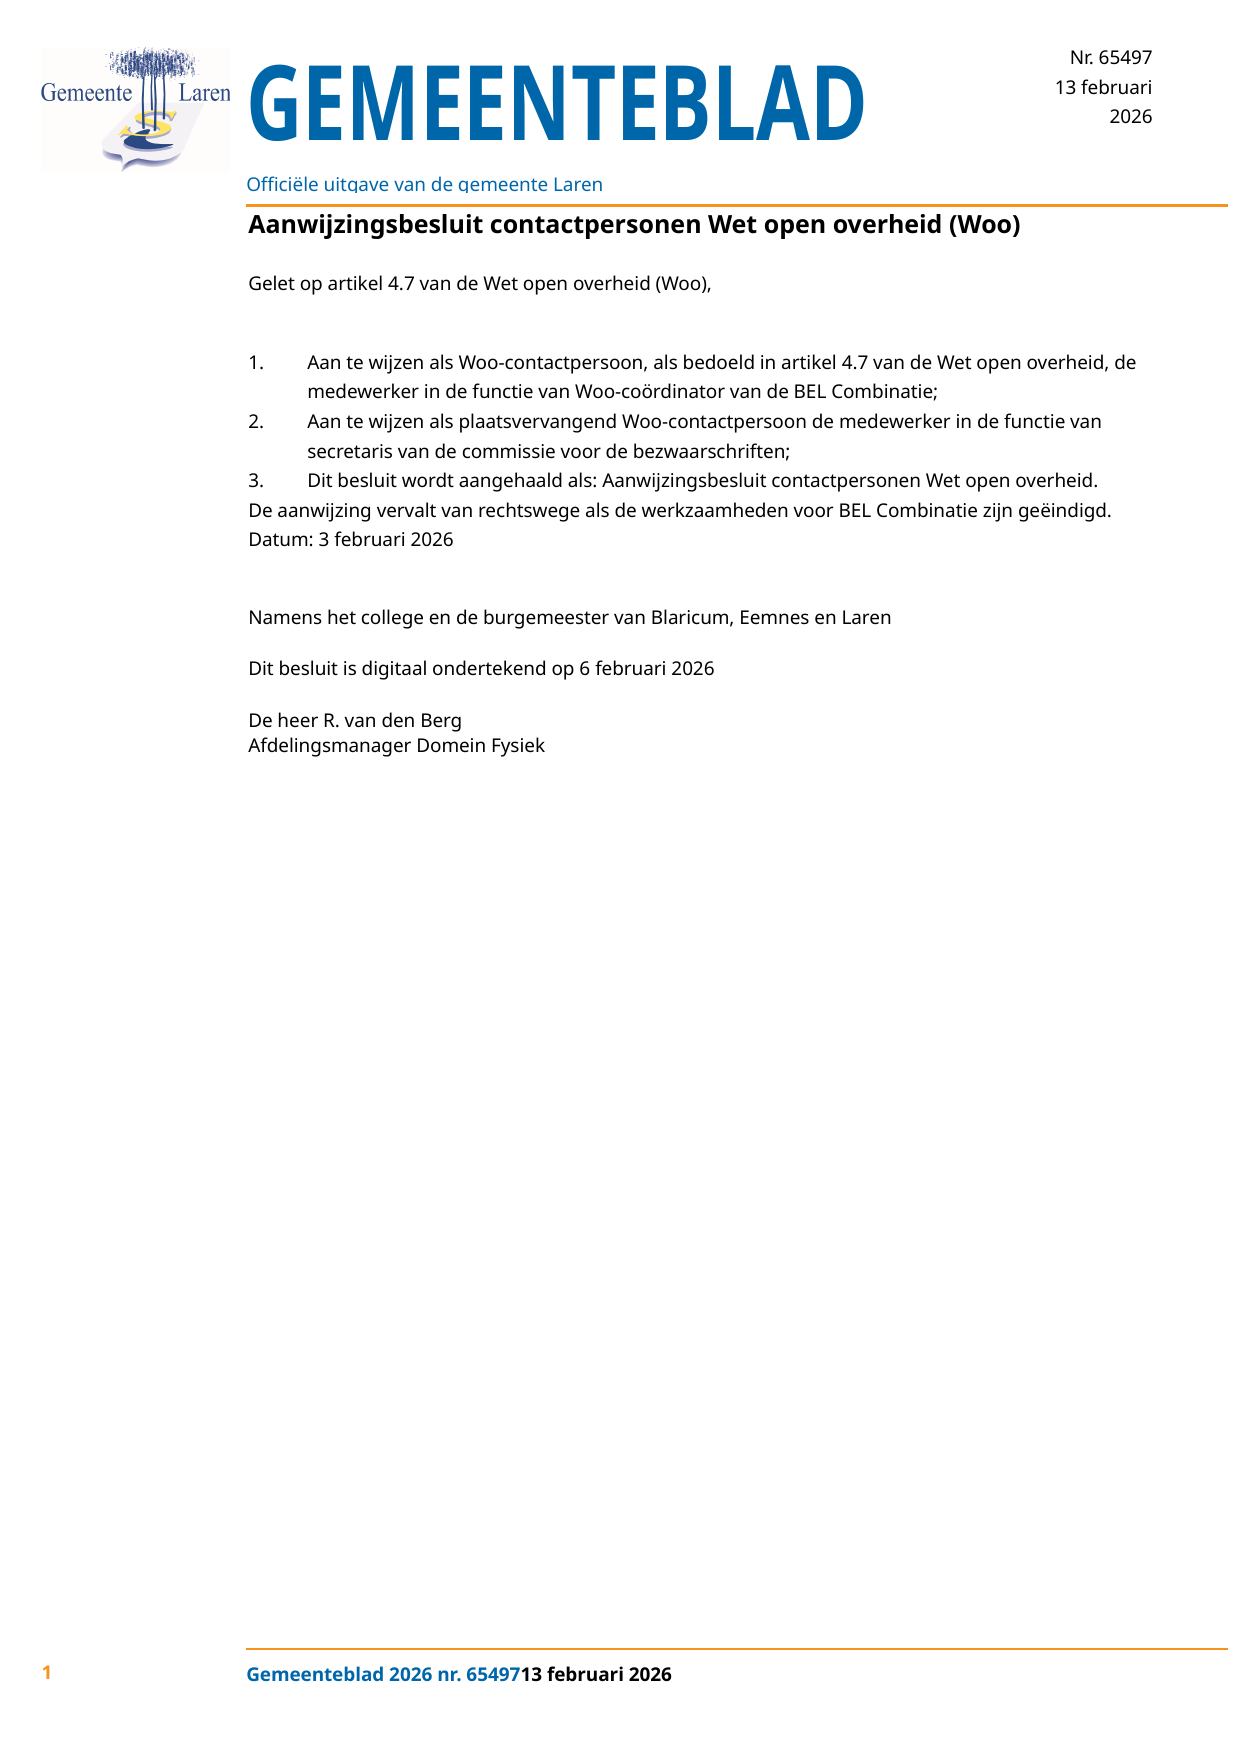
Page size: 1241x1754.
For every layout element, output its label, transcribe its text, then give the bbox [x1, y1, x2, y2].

picture [41, 47, 231, 172]
text Afdelingsmanager Domein Fysiek [248, 732, 1152, 758]
list Dit besluit wordt aangehaald als: Aanwijzingsbesluit contactpersonen Wet open overheid. [248, 467, 1152, 493]
text Namens het college en de burgemeester van Blaricum, Eemnes en Laren [248, 604, 1152, 629]
text De heer R. van den Berg [248, 707, 1152, 732]
text De aanwijzing vervalt van rechtswege als de werkzaamheden voor BEL Combinatie zijn geëindigd. [248, 497, 1152, 523]
text Aanwijzingsbesluit contactpersonen Wet open overheid (Woo) [248, 207, 1152, 241]
list Aan te wijzen als plaatsvervangend Woo-contactpersoon de medewerker in de functie van secretaris van de commissie voor de bezwaarschriften; [248, 408, 1152, 464]
list Aan te wijzen als Woo-contactpersoon, als bedoeld in artikel 4.7 van de Wet open overheid, de medewerker in de functie van Woo-coördinator van de BEL Combinatie; [248, 349, 1152, 404]
text Datum: 3 februari 2026 [248, 527, 1152, 552]
text Gelet op artikel 4.7 van de Wet open overheid (Woo), [248, 270, 1152, 296]
text Dit besluit is digitaal ondertekend op 6 februari 2026 [248, 655, 1152, 681]
